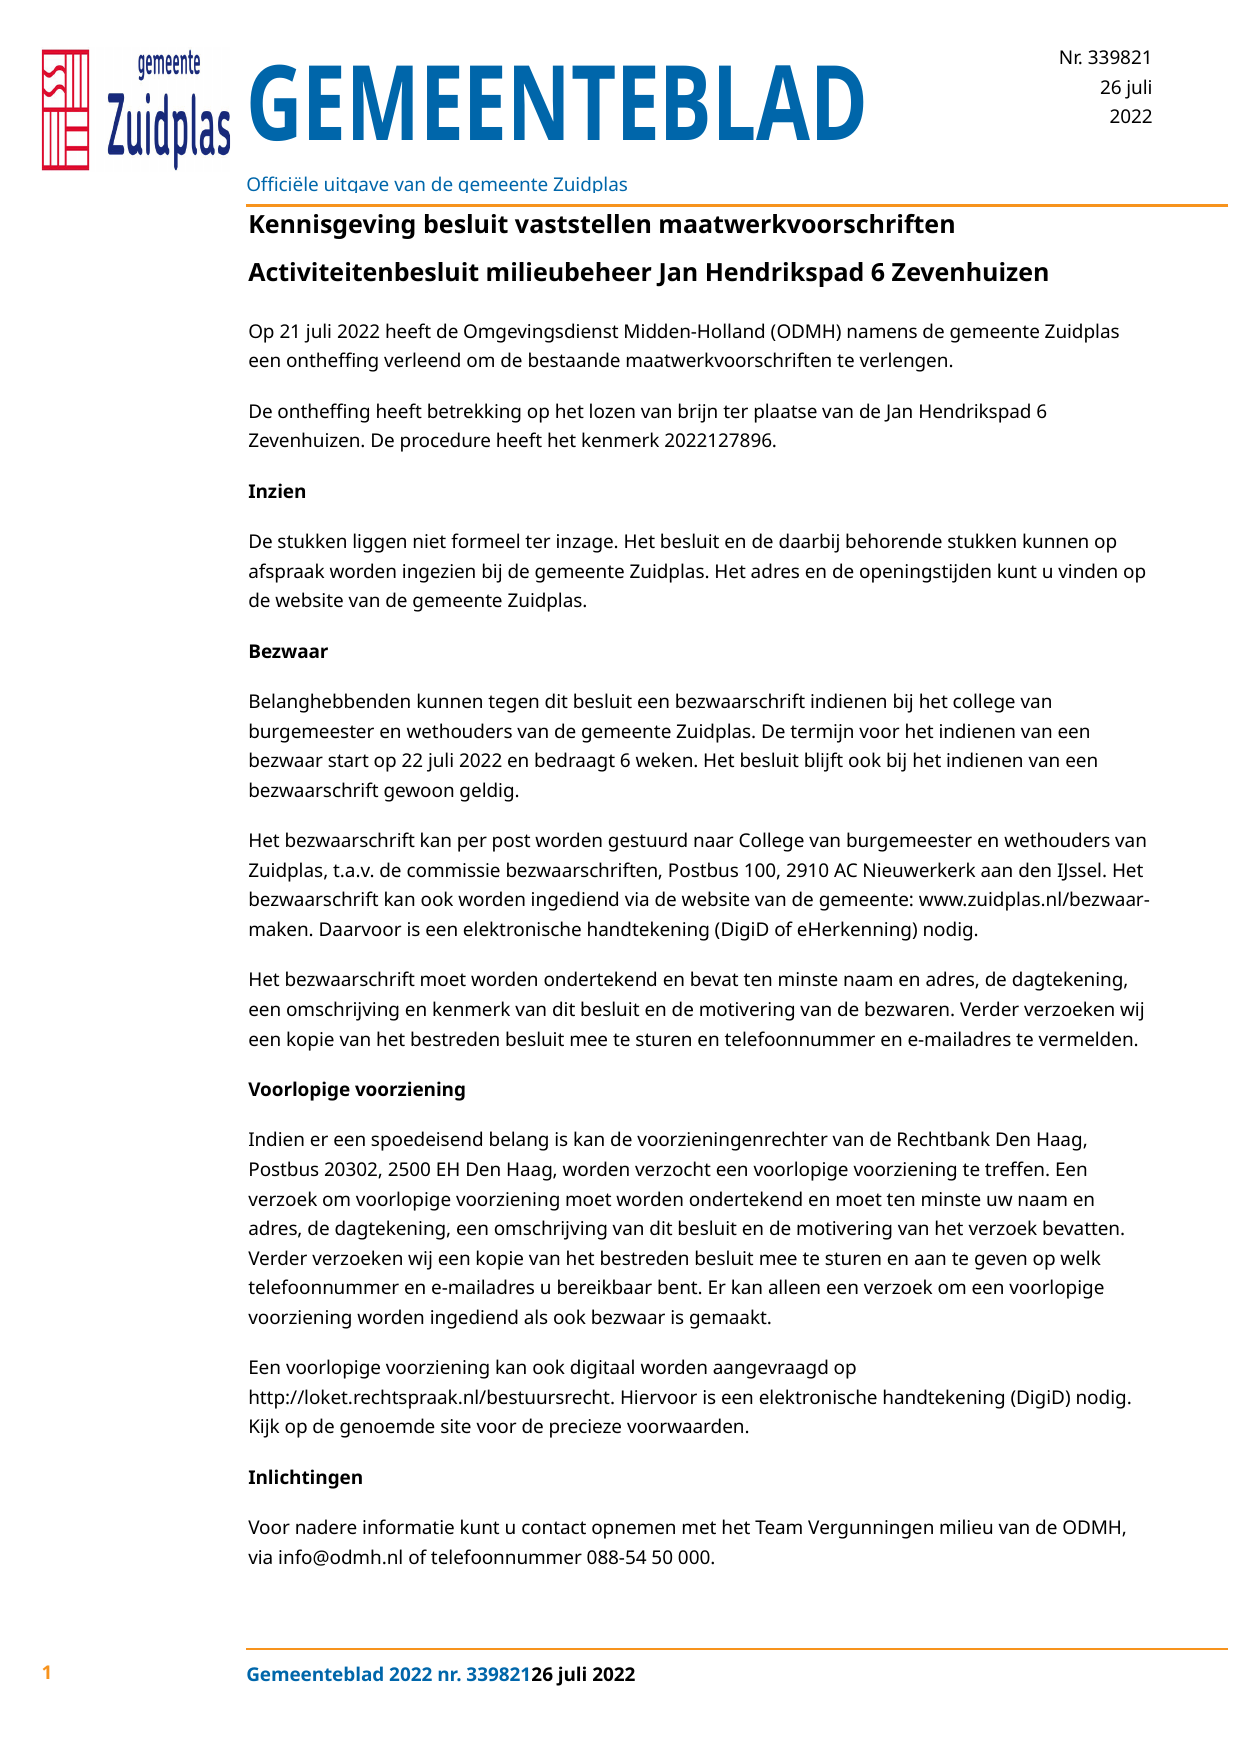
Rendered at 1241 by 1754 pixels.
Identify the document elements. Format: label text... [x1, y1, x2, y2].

text Een voorlopige voorziening kan ook digitaal worden aangevraagd op http://loket.rechtspraak.nl/bestuursrecht. Hiervoor is een elektronische handtekening (DigiD) nodig. Kijk op de genoemde site voor de precieze voorwaarden. [248, 1354, 1152, 1439]
text Op 21 juli 2022 heeft de Omgevingsdienst Midden-Holland (ODMH) namens de gemeente Zuidplas een ontheffing verleend om de bestaande maatwerkvoorschriften te verlengen. [248, 318, 1152, 373]
text Voorlopige voorziening [248, 1076, 1152, 1102]
text De stukken liggen niet formeel ter inzage. Het besluit en de daarbij behorende stukken kunnen op afspraak worden ingezien bij de gemeente Zuidplas. Het adres en de openingstijden kunt u vinden op de website van de gemeente Zuidplas. [248, 528, 1152, 613]
text Indien er een spoedeisend belang is kan de voorzieningenrechter van de Rechtbank Den Haag, Postbus 20302, 2500 EH Den Haag, worden verzocht een voorlopige voorziening te treffen. Een verzoek om voorlopige voorziening moet worden ondertekend en moet ten minste uw naam en adres, de dagtekening, een omschrijving van dit besluit en de motivering van het verzoek bevatten. Verder verzoeken wij een kopie van het bestreden besluit mee te sturen en aan te geven op welk telefoonnummer en e-mailadres u bereikbaar bent. Er kan alleen een verzoek om een voorlopige voorziening worden ingediend als ook bezwaar is gemaakt. [248, 1127, 1152, 1330]
text Kennisgeving besluit vaststellen maatwerkvoorschriften Activiteitenbesluit milieubeheer Jan Hendrikspad 6 Zevenhuizen [248, 207, 1152, 288]
text Inlichtingen [248, 1464, 1152, 1490]
text Het bezwaarschrift moet worden ondertekend en bevat ten minste naam en adres, de dagtekening, een omschrijving en kenmerk van dit besluit en de motivering van de bezwaren. Verder verzoeken wij een kopie van het bestreden besluit mee te sturen en telefoonnummer en e-mailadres te vermelden. [248, 967, 1152, 1052]
picture [41, 47, 231, 172]
text Bezwaar [248, 638, 1152, 664]
text Voor nadere informatie kunt u contact opnemen met het Team Vergunningen milieu van de ODMH, via info@odmh.nl of telefoonnummer 088-54 50 000. [248, 1514, 1152, 1570]
text Het bezwaarschrift kan per post worden gestuurd naar College van burgemeester en wethouders van Zuidplas, t.a.v. de commissie bezwaarschriften, Postbus 100, 2910 AC Nieuwerkerk aan den IJssel. Het bezwaarschrift kan ook worden ingediend via de website van de gemeente: www.zuidplas.nl/bezwaar-maken. Daarvoor is een elektronische handtekening (DigiD of eHerkenning) nodig. [248, 827, 1152, 942]
text Inzien [248, 478, 1152, 504]
text Belanghebbenden kunnen tegen dit besluit een bezwaarschrift indienen bij het college van burgemeester en wethouders van de gemeente Zuidplas. De termijn voor het indienen van een bezwaar start op 22 juli 2022 en bedraagt 6 weken. Het besluit blijft ook bij het indienen van een bezwaarschrift gewoon geldig. [248, 688, 1152, 803]
text De ontheffing heeft betrekking op het lozen van brijn ter plaatse van de Jan Hendrikspad 6 Zevenhuizen. De procedure heeft het kenmerk 2022127896. [248, 398, 1152, 453]
